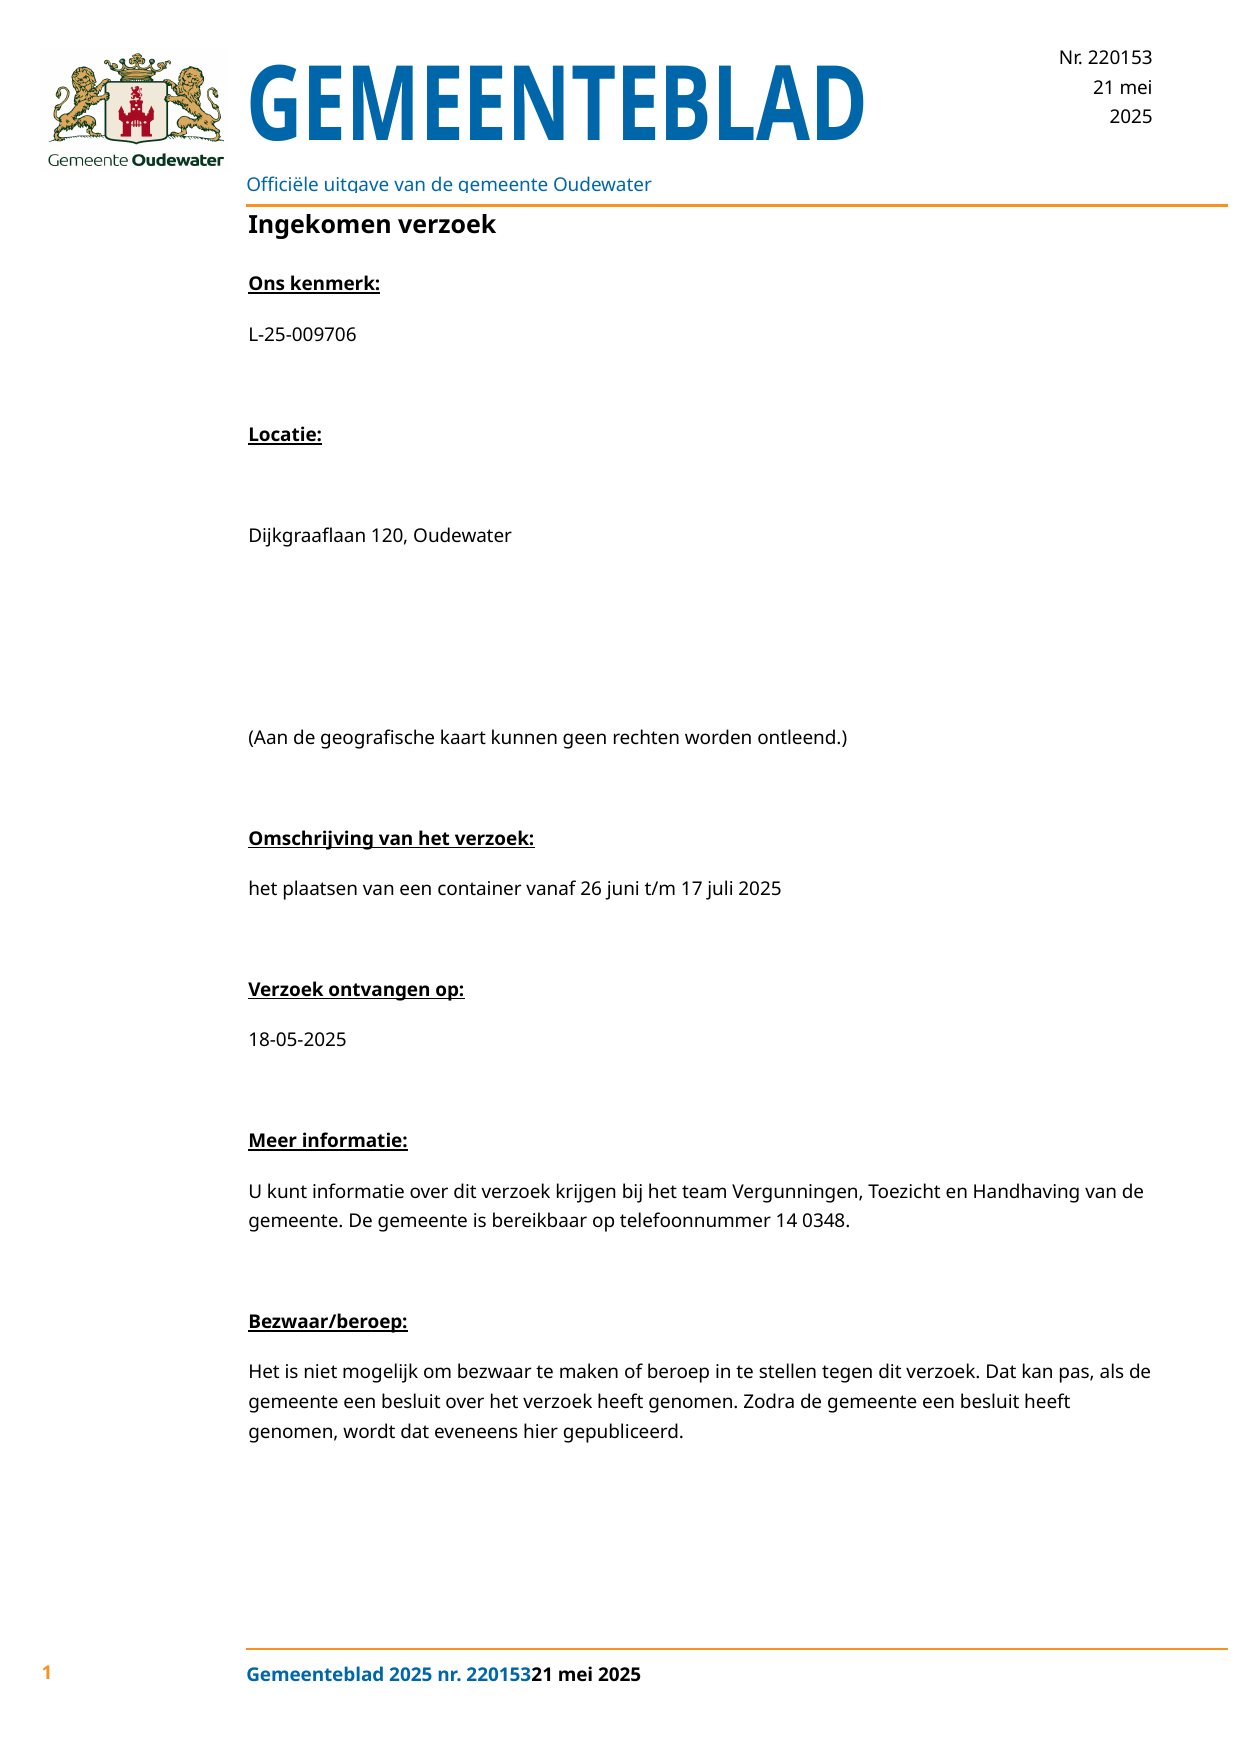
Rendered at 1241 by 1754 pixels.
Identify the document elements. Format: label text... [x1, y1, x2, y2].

text het plaatsen van een container vanaf 26 juni t/m 17 juli 2025 [248, 875, 1152, 901]
text Locatie: [248, 422, 1152, 447]
text Bezwaar/beroep: [248, 1308, 1152, 1334]
text L-25-009706 [248, 321, 1152, 346]
text Meer informatie: [248, 1127, 1152, 1153]
text U kunt informatie over dit verzoek krijgen bij het team Vergunningen, Toezicht en Handhaving van de gemeente. De gemeente is bereikbaar op telefoonnummer 14 0348. [248, 1178, 1152, 1233]
text 18-05-2025 [248, 1027, 1152, 1052]
text Ons kenmerk: [248, 270, 1152, 296]
text (Aan de geografische kaart kunnen geen rechten worden ontleend.) [248, 724, 1152, 750]
text Ingekomen verzoek [248, 207, 1152, 241]
picture [41, 47, 231, 172]
text Verzoek ontvangen op: [248, 976, 1152, 1002]
text Dijkgraaflaan 120, Oudewater [248, 522, 1152, 548]
text Het is niet mogelijk om bezwaar te maken of beroep in te stellen tegen dit verzoek. Dat kan pas, als de gemeente een besluit over het verzoek heeft genomen. Zodra de gemeente een besluit heeft genomen, wordt dat eveneens hier gepubliceerd. [248, 1359, 1152, 1443]
text Omschrijving van het verzoek: [248, 825, 1152, 851]
